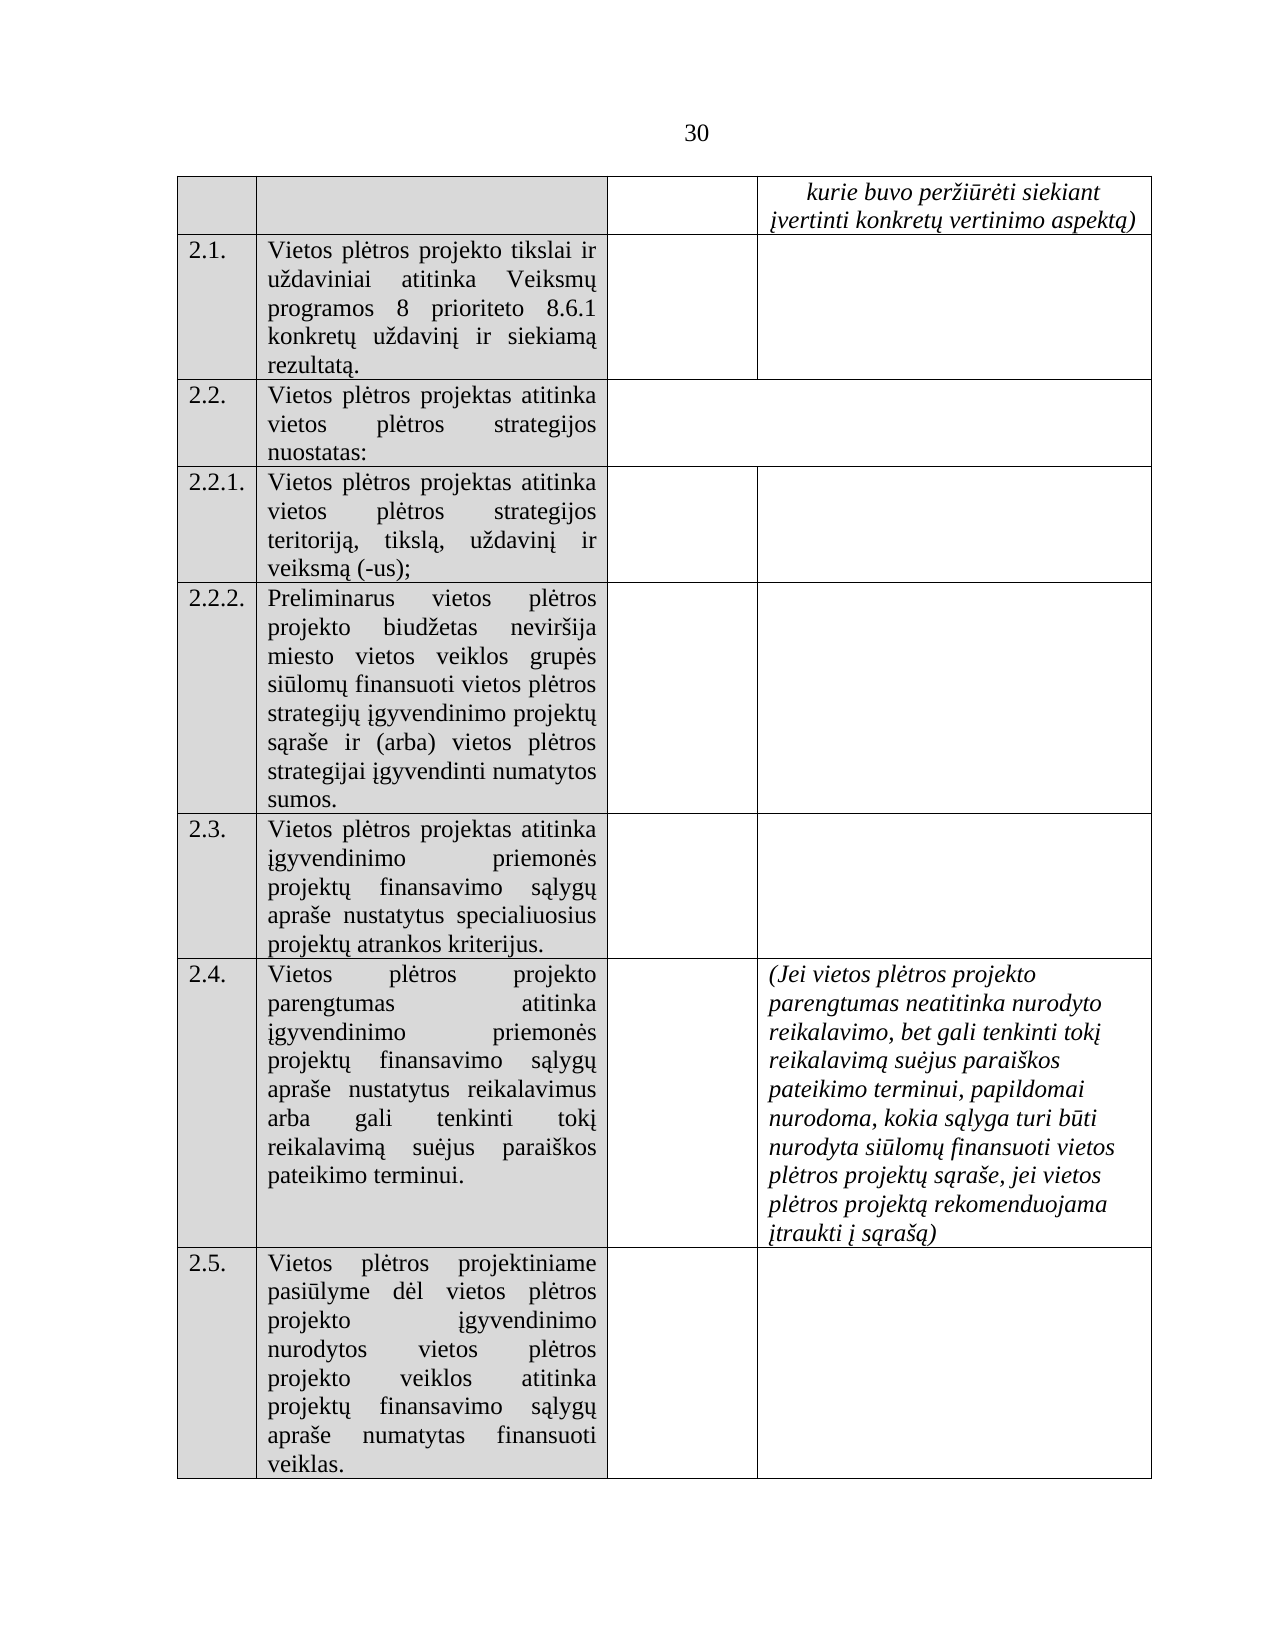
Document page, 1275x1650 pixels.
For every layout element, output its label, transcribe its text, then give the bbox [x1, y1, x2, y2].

table_cell 2.3. [178, 814, 256, 958]
table_header [178, 177, 256, 234]
table_cell [608, 814, 757, 958]
table_cell [608, 235, 757, 379]
table_header [257, 177, 607, 234]
table_cell 2.2.1. [178, 467, 256, 582]
table_cell [758, 814, 1151, 958]
table_header [608, 177, 757, 234]
table_cell [758, 1248, 1151, 1478]
table_cell Vietos plėtros projektas atitinka įgyvendinimo priemonės projektų finansavimo sąlygų apraše nustatytus specialiuosius projektų atrankos kriterijus. [257, 814, 607, 958]
table_cell [608, 583, 757, 813]
table_cell [758, 583, 1151, 813]
table_cell Vietos plėtros projektas atitinka vietos plėtros strategijos nuostatas: [257, 380, 607, 466]
table_cell [608, 467, 757, 582]
table_cell [608, 380, 1151, 466]
table_header kurie buvo peržiūrėti siekiant įvertinti konkretų vertinimo aspektą) [758, 177, 1151, 234]
table_cell 2.5. [178, 1248, 256, 1478]
table_cell [758, 235, 1151, 379]
table_cell 2.4. [178, 959, 256, 1247]
table_cell 2.2.2. [178, 583, 256, 813]
table_cell (Jei vietos plėtros projekto parengtumas neatitinka nurodyto reikalavimo, bet gali tenkinti tokį reikalavimą suėjus paraiškos pateikimo terminui, papildomai nurodoma, kokia sąlyga turi būti nurodyta siūlomų finansuoti vietos plėtros projektų sąraše, jei vietos plėtros projektą rekomenduojama įtraukti į sąrašą) [758, 959, 1151, 1247]
table_cell Vietos plėtros projekto tikslai ir uždaviniai atitinka Veiksmų programos 8 prioriteto 8.6.1 konkretų uždavinį ir siekiamą rezultatą. [257, 235, 607, 379]
table_cell Vietos plėtros projektiniame pasiūlyme dėl vietos plėtros projekto įgyvendinimo nurodytos vietos plėtros projekto veiklos atitinka projektų finansavimo sąlygų apraše numatytas finansuoti veiklas. [257, 1248, 607, 1478]
table_cell 2.1. [178, 235, 256, 379]
table_cell Vietos plėtros projekto parengtumas atitinka įgyvendinimo priemonės projektų finansavimo sąlygų apraše nustatytus reikalavimus arba gali tenkinti tokį reikalavimą suėjus paraiškos pateikimo terminui. [257, 959, 607, 1247]
table_cell 2.2. [178, 380, 256, 466]
table_cell Preliminarus vietos plėtros projekto biudžetas neviršija miesto vietos veiklos grupės siūlomų finansuoti vietos plėtros strategijų įgyvendinimo projektų sąraše ir (arba) vietos plėtros strategijai įgyvendinti numatytos sumos. [257, 583, 607, 813]
table_cell Vietos plėtros projektas atitinka vietos plėtros strategijos teritoriją, tikslą, uždavinį ir veiksmą (-us); [257, 467, 607, 582]
table_cell [608, 1248, 757, 1478]
table_cell [758, 467, 1151, 582]
table_cell [608, 959, 757, 1247]
